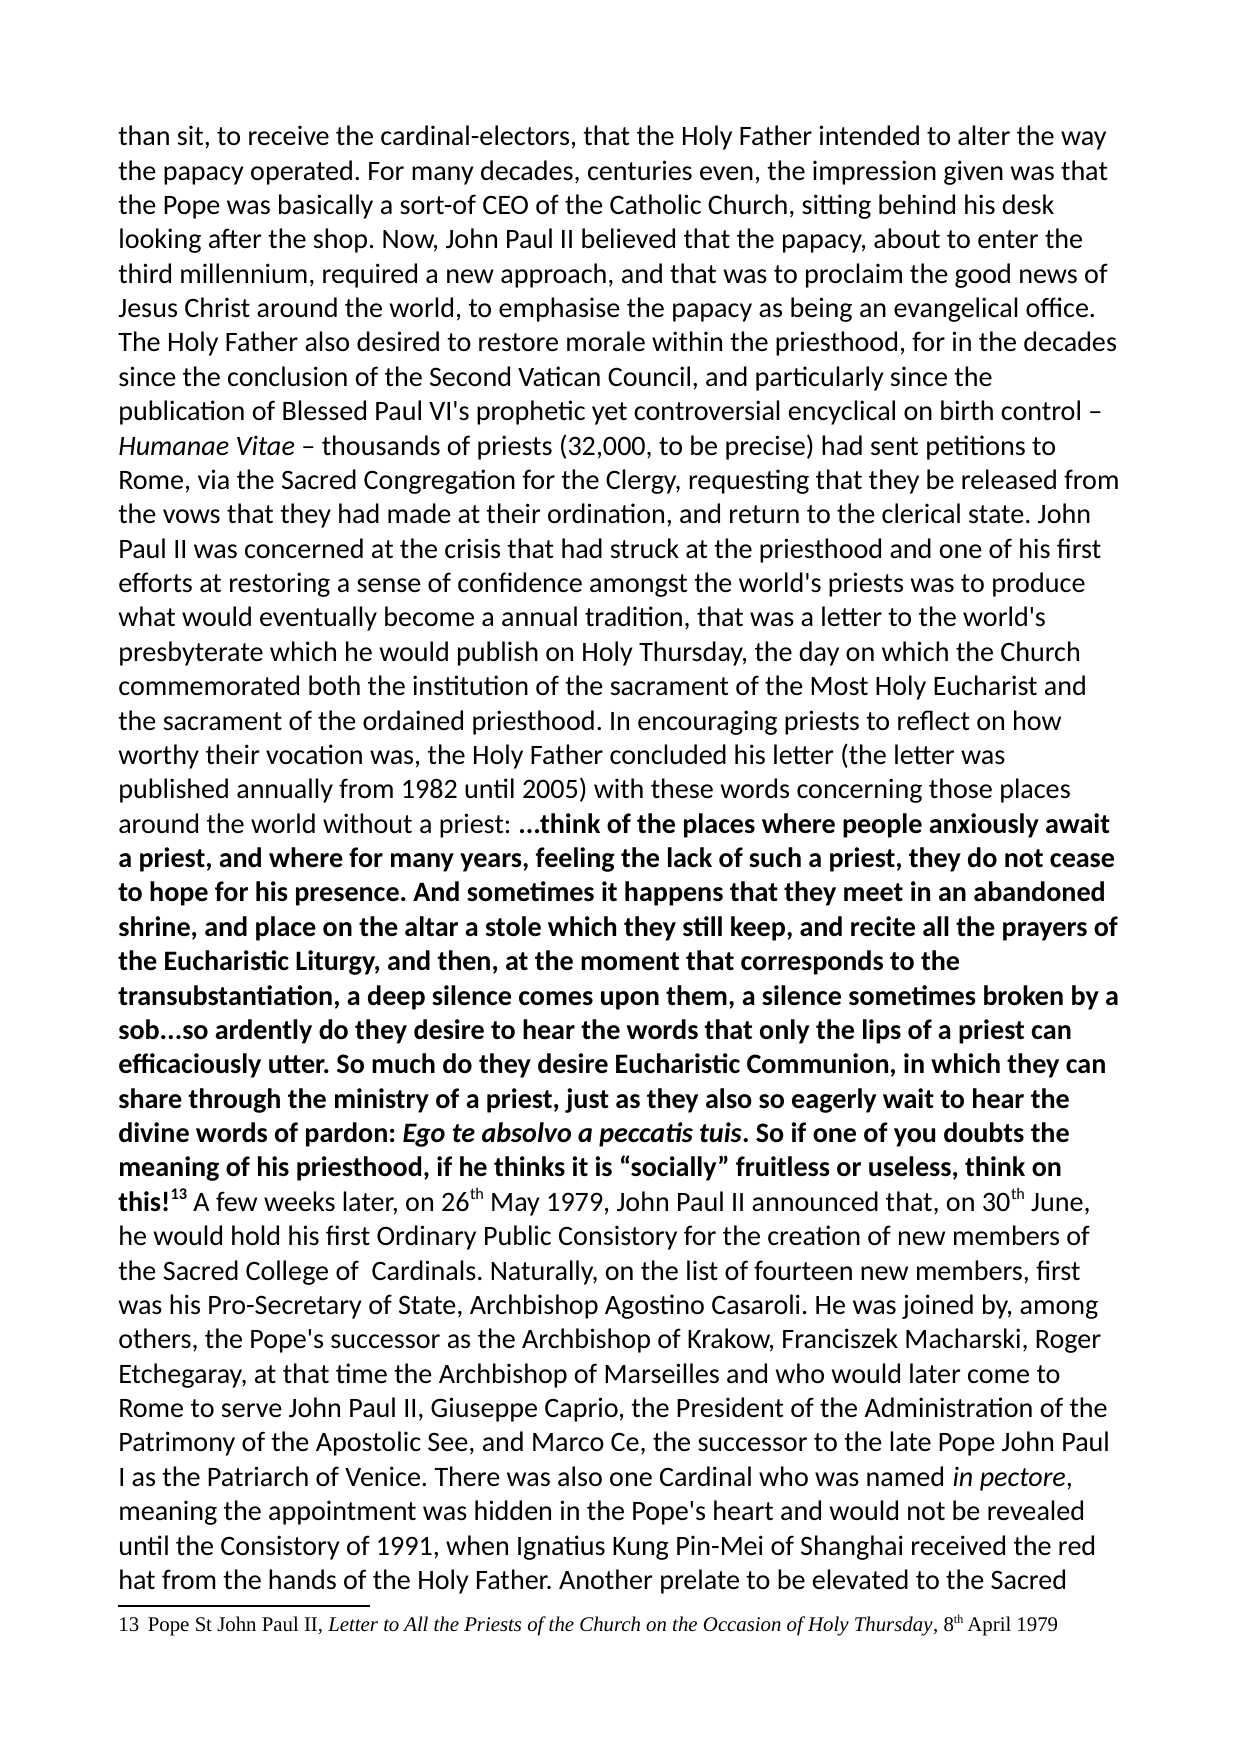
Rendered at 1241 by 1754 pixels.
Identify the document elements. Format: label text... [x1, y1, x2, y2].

text than sit, to receive the cardinal-electors, that the Holy Father intended to alter the way the papacy operated. For many decades, centuries even, the impression given was that the Pope was basically a sort-of CEO of the Catholic Church, sitting behind his desk looking after the shop. Now, John Paul II believed that the papacy, about to enter the third millennium, required a new approach, and that was to proclaim the good news of Jesus Christ around the world, to emphasise the papacy as being an evangelical office. The Holy Father also desired to restore morale within the priesthood, for in the decades since the conclusion of the Second Vatican Council, and particularly since the publication of Blessed Paul VI's prophetic yet controversial encyclical on birth control – Humanae Vitae – thousands of priests (32,000, to be precise) had sent petitions to Rome, via the Sacred Congregation for the Clergy, requesting that they be released from the vows that they had made at their ordination, and return to the clerical state. John Paul II was concerned at the crisis that had struck at the priesthood and one of his first efforts at restoring a sense of confidence amongst the world's priests was to produce what would eventually become a annual tradition, that was a letter to the world's presbyterate which he would publish on Holy Thursday, the day on which the Church commemorated both the institution of the sacrament of the Most Holy Eucharist and the sacrament of the ordained priesthood. In encouraging priests to reflect on how worthy their vocation was, the Holy Father concluded his letter (the letter was published annually from 1982 until 2005) with these words concerning those places around the world without a priest: ...think of the places where people anxiously await a priest, and where for many years, feeling the lack of such a priest, they do not cease to hope for his presence. And sometimes it happens that they meet in an abandoned shrine, and place on the altar a stole which they still keep, and recite all the prayers of the Eucharistic Liturgy, and then, at the moment that corresponds to the transubstantiation, a deep silence comes upon them, a silence sometimes broken by a sob...so ardently do they desire to hear the words that only the lips of a priest can efficaciously utter. So much do they desire Eucharistic Communion, in which they can share through the ministry of a priest, just as they also so eagerly wait to hear the divine words of pardon: Ego te absolvo a peccatis tuis. So if one of you doubts the meaning of his priesthood, if he thinks it is “socially” fruitless or useless, think on this! A few weeks later, on 26th May 1979, John Paul II announced that, on 30th June, he would hold his first Ordinary Public Consistory for the creation of new members of the Sacred College of Cardinals. Naturally, on the list of fourteen new members, first was his Pro-Secretary of State, Archbishop Agostino Casaroli. He was joined by, among others, the Pope's successor as the Archbishop of Krakow, Franciszek Macharski, Roger Etchegaray, at that time the Archbishop of Marseilles and who would later come to Rome to serve John Paul II, Giuseppe Caprio, the President of the Administration of the Patrimony of the Apostolic See, and Marco Ce, the successor to the late Pope John Paul I as the Patriarch of Venice. There was also one Cardinal who was named in pectore, meaning the appointment was hidden in the Pope's heart and would not be revealed until the Consistory of 1991, when Ignatius Kung Pin-Mei of Shanghai received the red hat from the hands of the Holy Father. Another prelate to be elevated to the Sacred [118, 118, 1122, 1596]
text Pope St John Paul II, Letter to All the Priests of the Church on the Occasion of Holy Thursday, 8th April 1979 [118, 1612, 1122, 1636]
